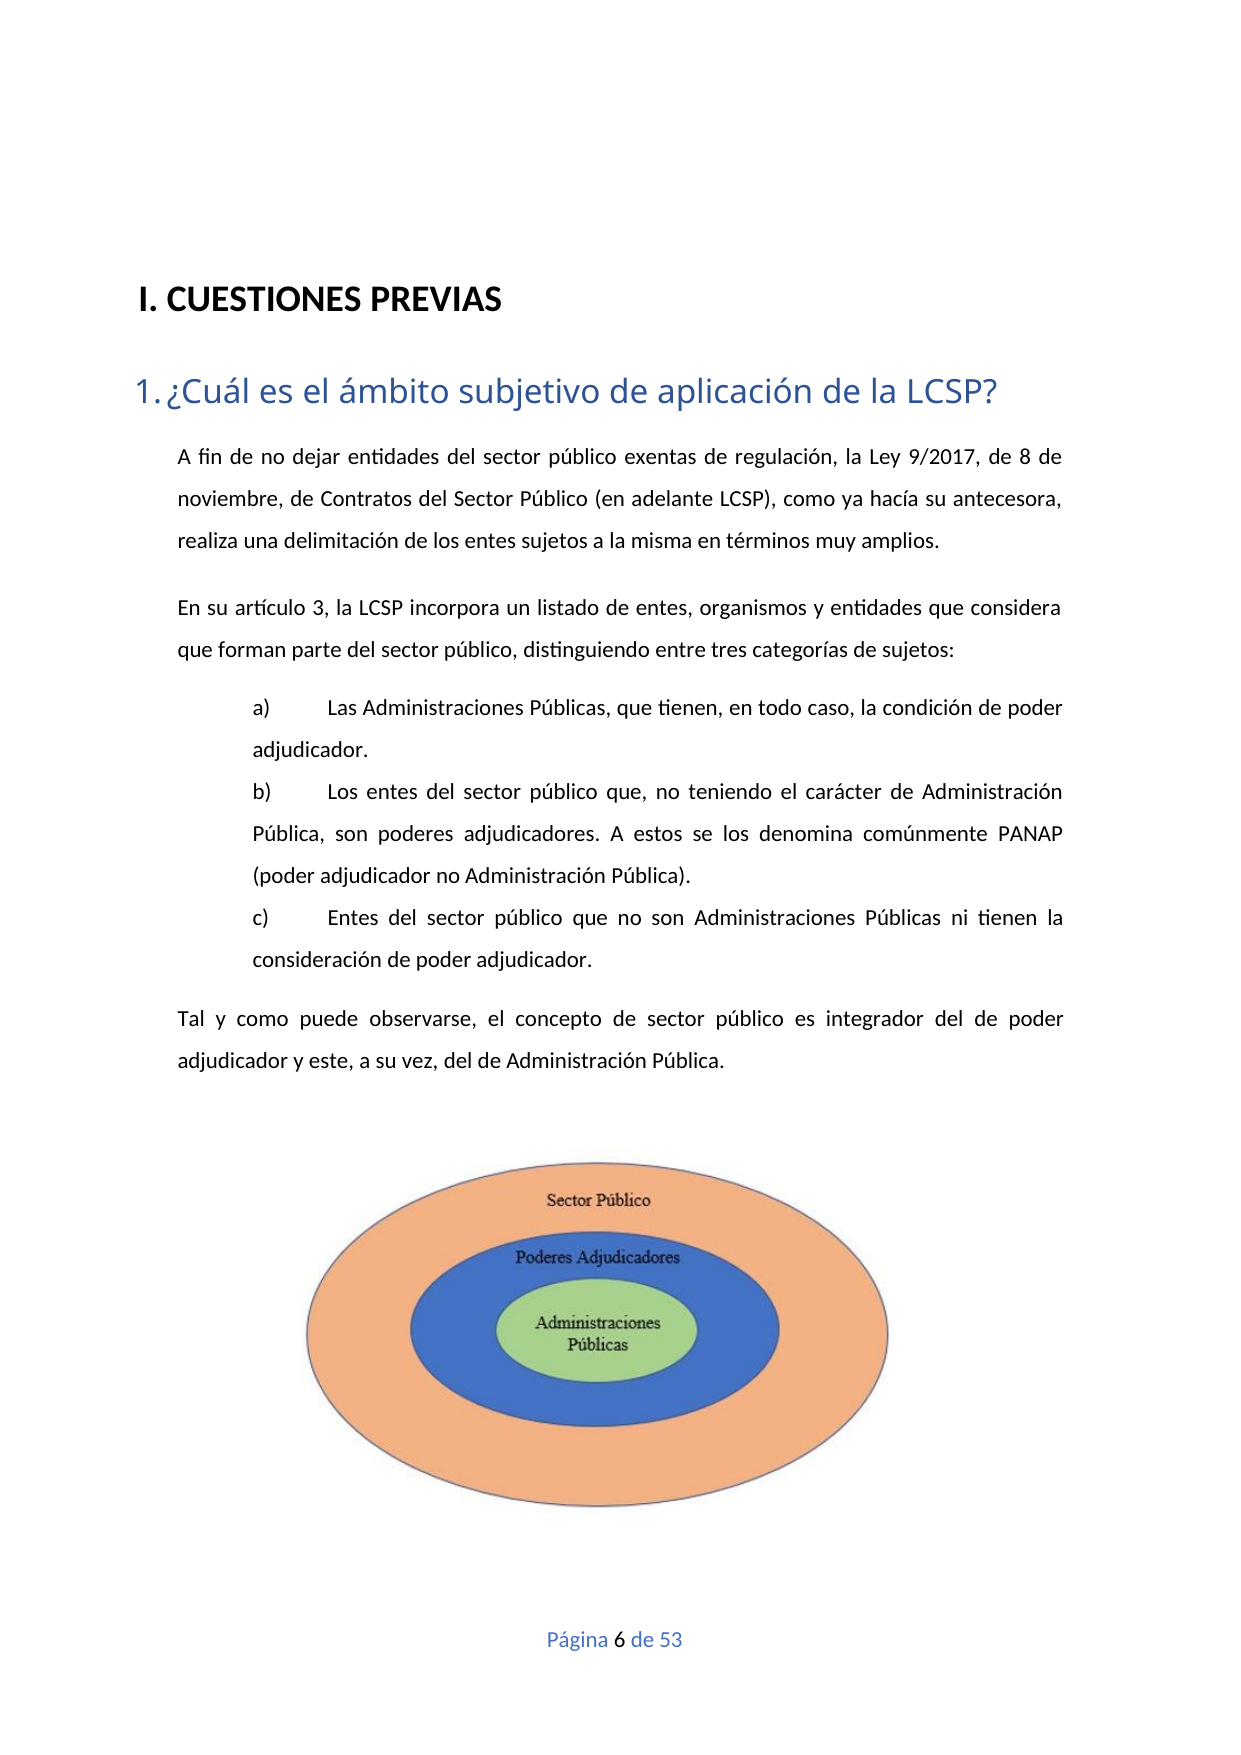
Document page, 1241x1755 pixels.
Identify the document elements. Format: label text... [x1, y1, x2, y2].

list Las Administraciones Públicas, que tienen, en todo caso, la condición de poder adjudicador. [252, 693, 1063, 763]
text A fin de no dejar entidades del sector público exentas de regulación, la Ley 9/2017, de 8 de noviembre, de Contratos del Sector Público (en adelante LCSP), como ya hacía su antecesora, realiza una delimitación de los entes sujetos a la misma en términos muy amplios. [177, 442, 1064, 554]
text En su artículo 3, la LCSP incorpora un listado de entes, organismos y entidades que considera que forman parte del sector público, distinguiendo entre tres categorías de sujetos: [177, 593, 1063, 663]
list Entes del sector público que no son Administraciones Públicas ni tienen la consideración de poder adjudicador. [252, 903, 1063, 973]
list CUESTIONES PREVIAS [138, 274, 1076, 320]
text Tal y como puede observarse, el concepto de sector público es integrador del de poder adjudicador y este, a su vez, del de Administración Pública. [177, 1004, 1064, 1074]
list ¿Cuál es el ámbito subjetivo de aplicación de la LCSP? [134, 368, 1076, 413]
list Los entes del sector público que, no teniendo el carácter de Administración Pública, son poderes adjudicadores. A estos se los denomina comúnmente PANAP (poder adjudicador no Administración Pública). [252, 777, 1063, 889]
